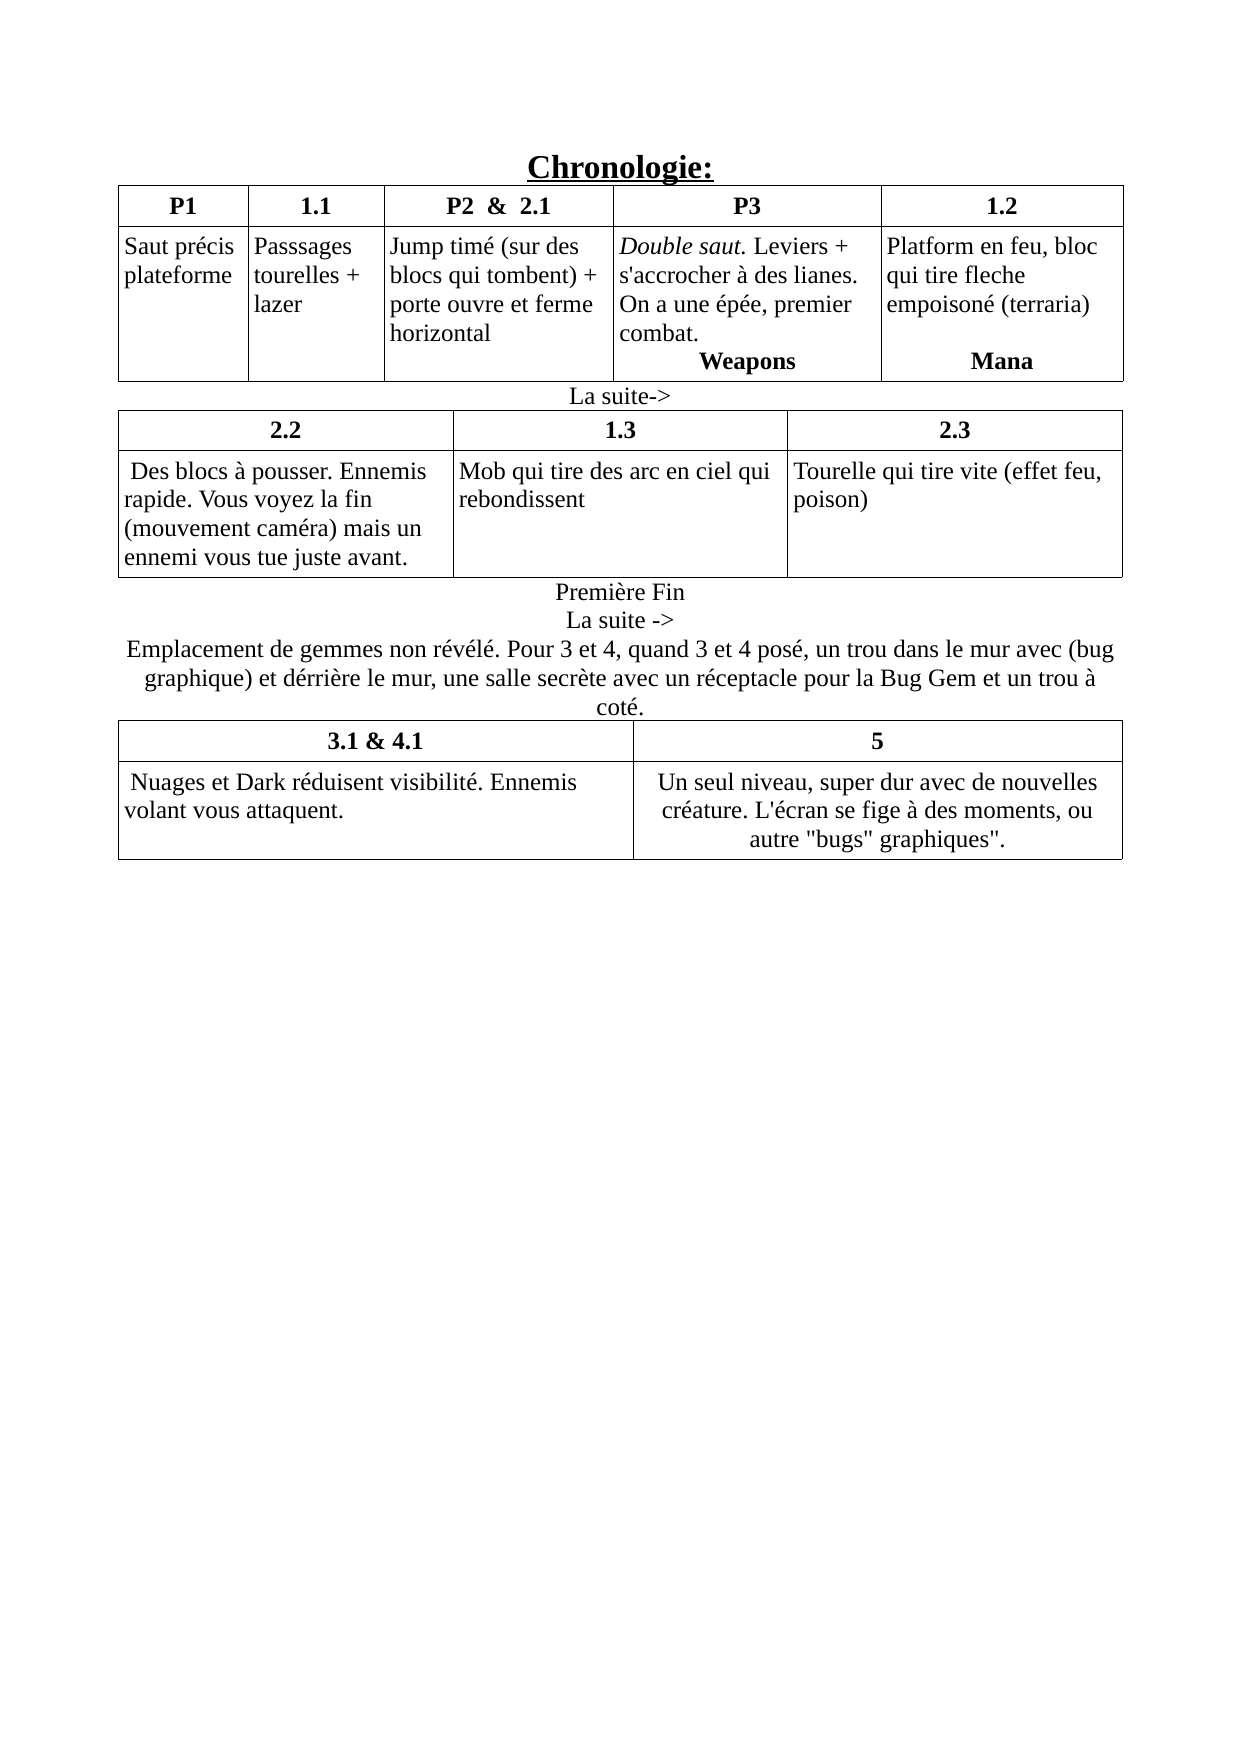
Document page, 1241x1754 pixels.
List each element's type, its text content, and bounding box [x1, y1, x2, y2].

text Emplacement de gemmes non révélé. Pour 3 et 4, quand 3 et 4 posé, un trou dans le mur avec (bug graphique) et dérrière le mur, une salle secrète avec un réceptacle pour la Bug Gem et un trou à coté. [118, 634, 1122, 720]
table_cell Des blocs à pousser. Ennemis rapide. Vous voyez la fin (mouvement caméra) mais un ennemi vous tue juste avant. [119, 451, 453, 577]
table_cell Passsages tourelles + lazer [249, 227, 384, 381]
text La suite -> [118, 605, 1122, 634]
table_header 2.3 [788, 411, 1122, 450]
table_header P1 [119, 186, 248, 226]
text La suite-> [118, 382, 1122, 410]
table_cell Saut précis plateforme [119, 227, 248, 381]
text Chronologie: [118, 147, 1122, 185]
table_header 5 [634, 721, 1122, 761]
table_header 1.3 [454, 411, 787, 450]
table_header 3.1 & 4.1 [119, 721, 633, 761]
table_cell Un seul niveau, super dur avec de nouvelles créature. L'écran se fige à des moments, ou autre "bugs" graphiques". [634, 762, 1122, 858]
table_cell Jump timé (sur des blocs qui tombent) + porte ouvre et ferme horizontal [385, 227, 613, 381]
table_header 2.2 [119, 411, 453, 450]
table_cell Mob qui tire des arc en ciel qui rebondissent [454, 451, 787, 577]
table_cell Platform en feu, bloc qui tire fleche empoisoné (terraria) Mana [882, 227, 1123, 381]
table_cell Nuages et Dark réduisent visibilité. Ennemis volant vous attaquent. [119, 762, 633, 858]
table_cell Double saut. Leviers + s'accrocher à des lianes. On a une épée, premier combat. Weapons [614, 227, 881, 381]
table_cell Tourelle qui tire vite (effet feu, poison) [788, 451, 1122, 577]
table_header 1.2 [882, 186, 1123, 226]
table_header 1.1 [249, 186, 384, 226]
text Première Fin [118, 578, 1122, 605]
table_header P3 [614, 186, 881, 226]
table_header P2 & 2.1 [385, 186, 613, 226]
